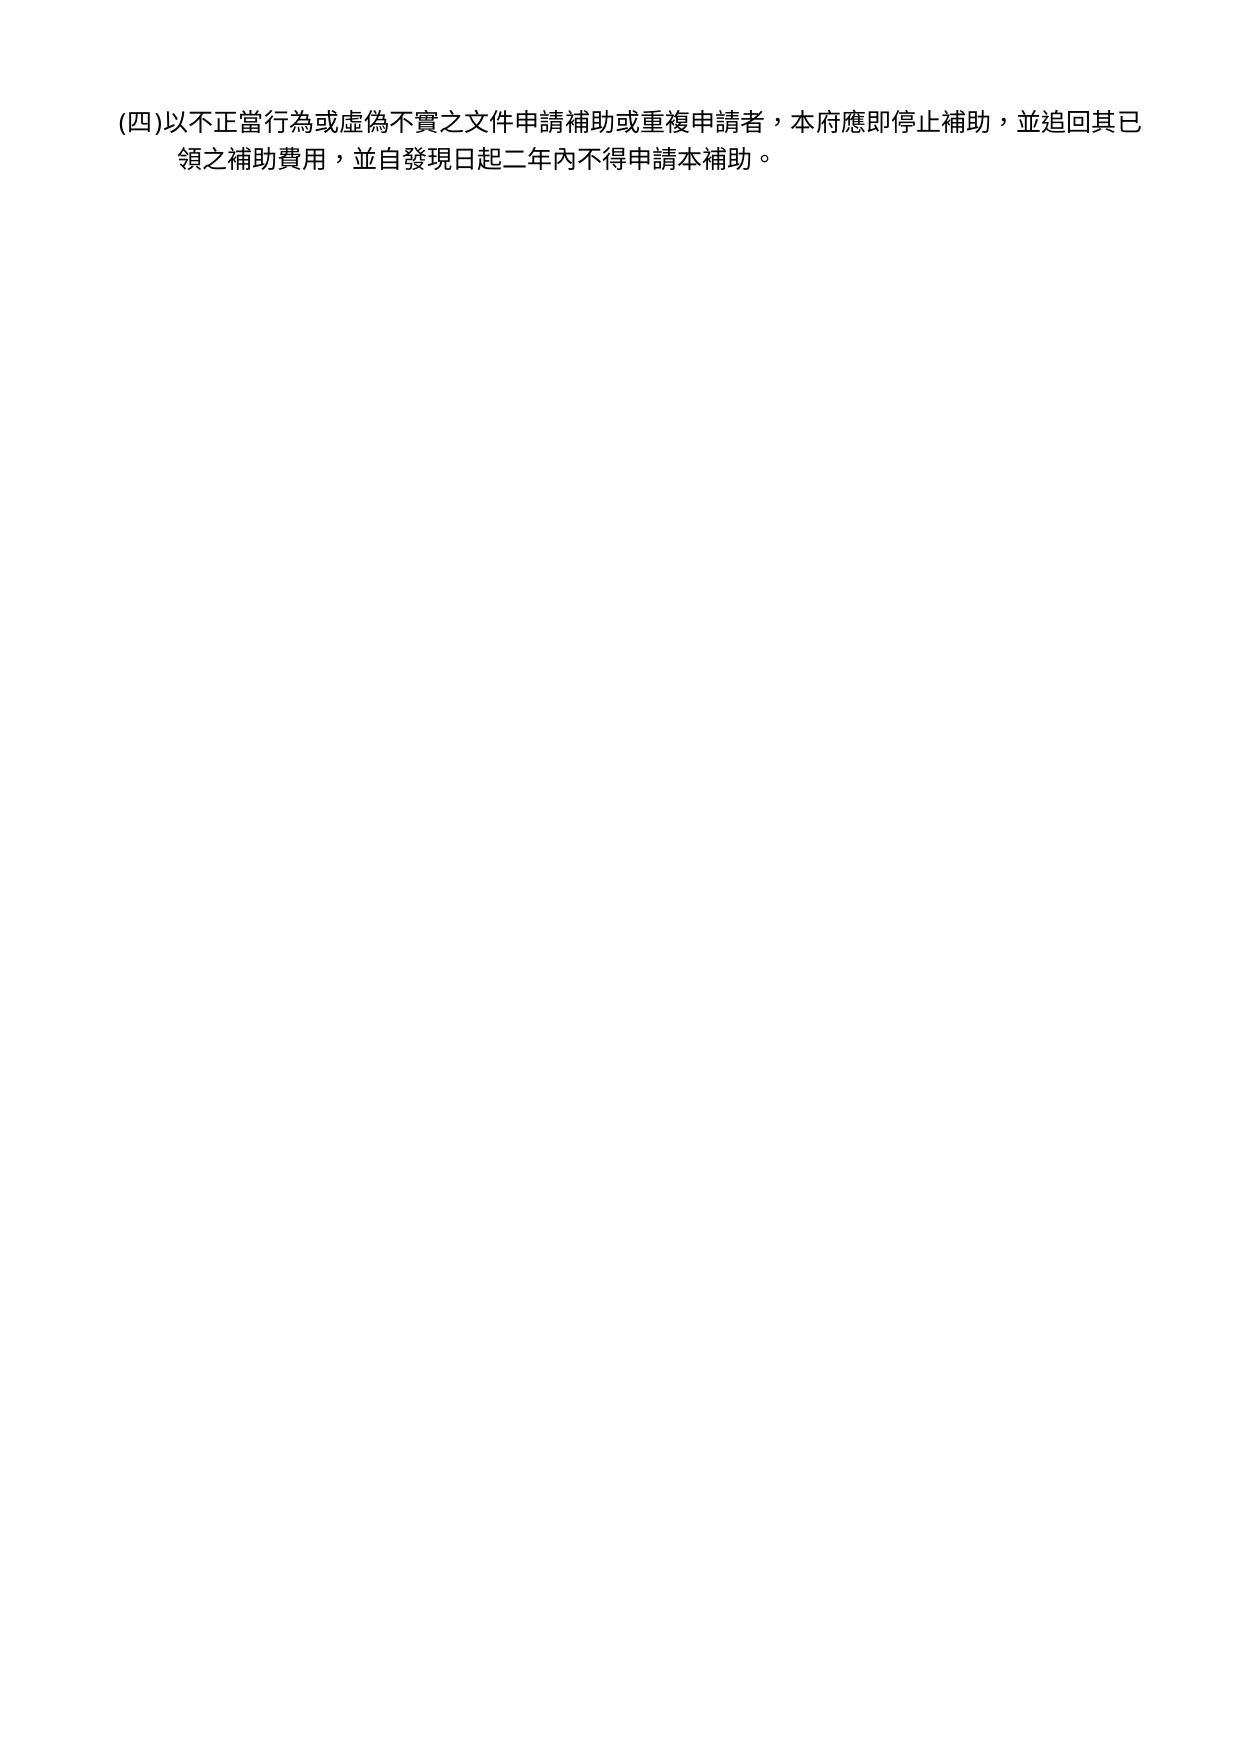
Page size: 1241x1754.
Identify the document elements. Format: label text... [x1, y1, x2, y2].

text (四)以不正當行為或虛偽不實之文件申請補助或重複申請者，本府應即停止補助，並追回其已領之補助費用，並自發現日起二年內不得申請本補助。 [118, 95, 1146, 170]
